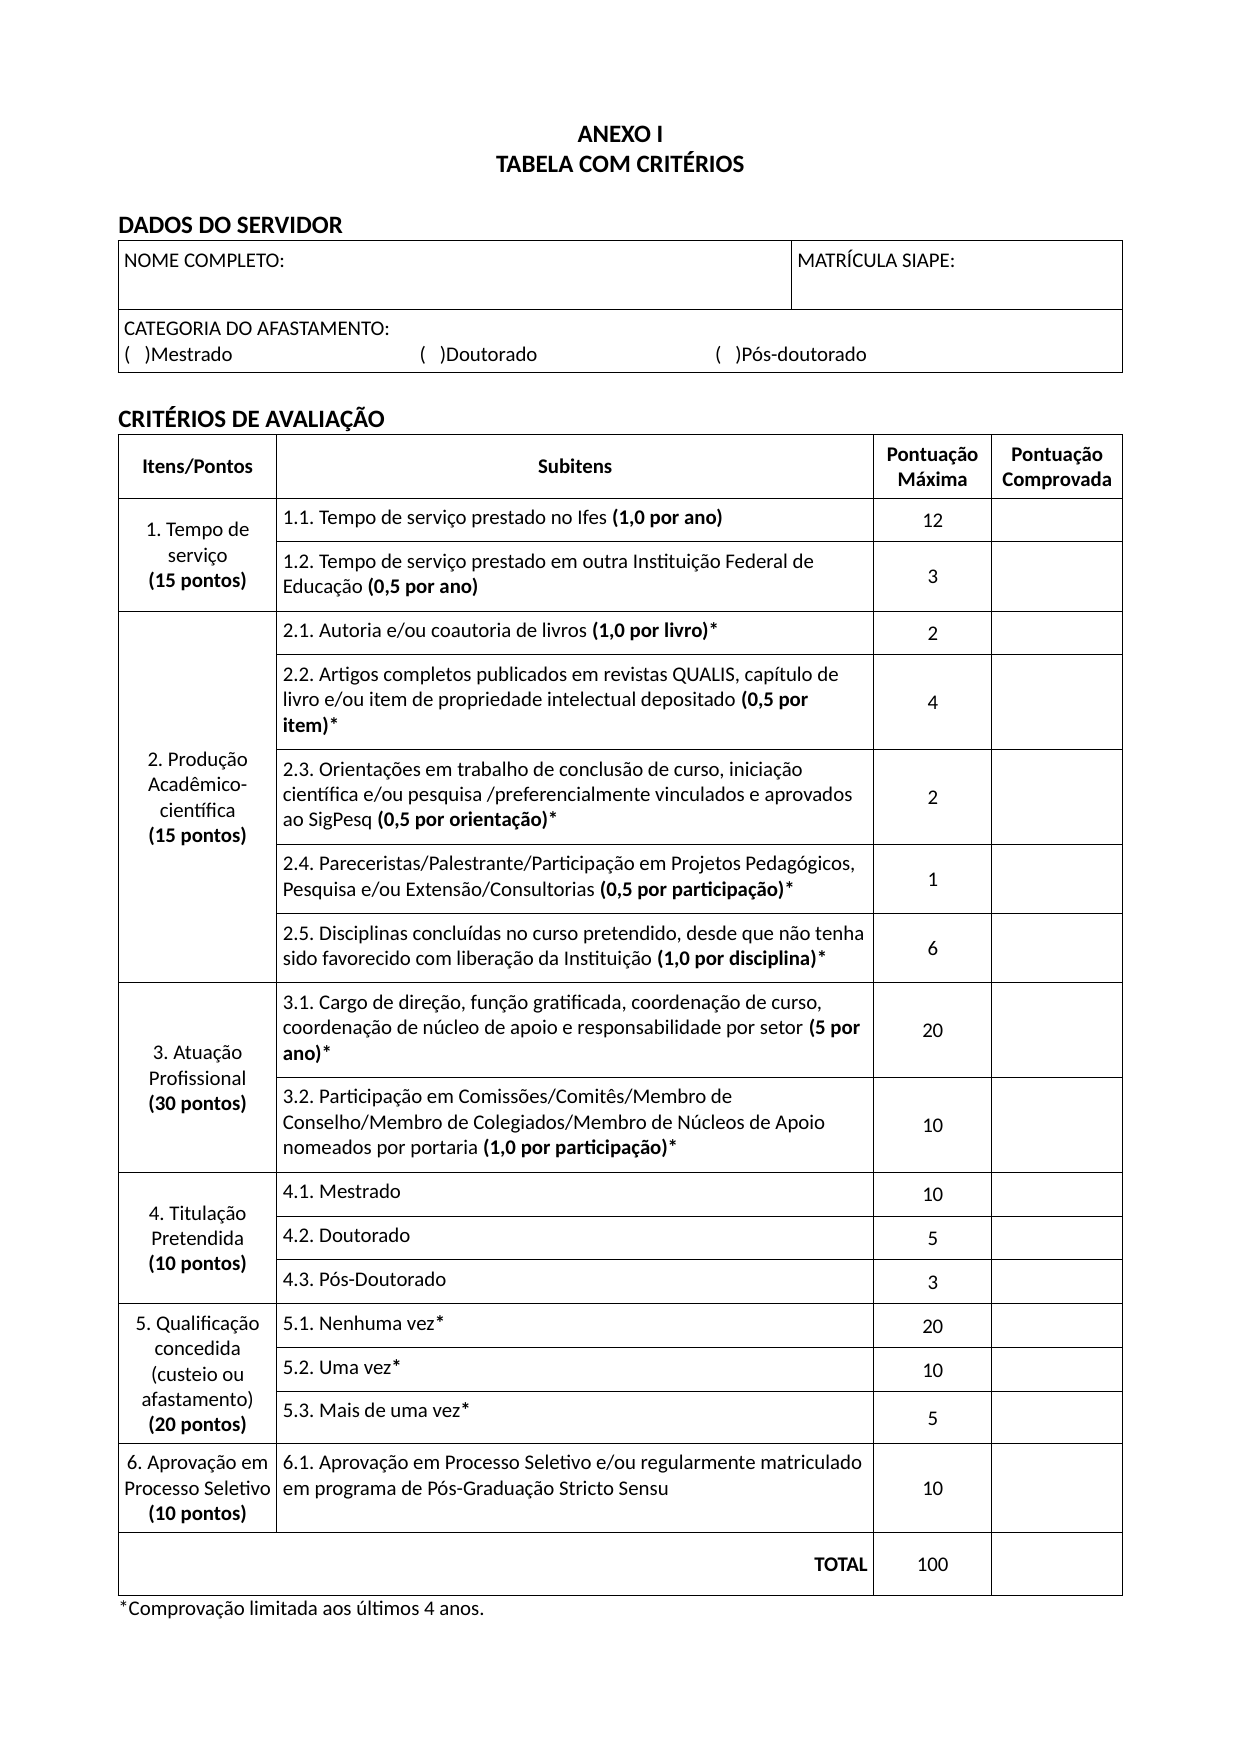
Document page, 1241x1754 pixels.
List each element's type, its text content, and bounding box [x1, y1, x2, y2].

table_cell [992, 1260, 1122, 1303]
table_cell [992, 499, 1122, 541]
table_cell 12 [874, 499, 991, 541]
table_cell 10 [874, 1173, 991, 1216]
table_header Subitens [277, 435, 873, 497]
table_cell 4.1. Mestrado [277, 1173, 873, 1216]
table_cell 20 [874, 1304, 991, 1347]
table_cell 10 [874, 1348, 991, 1391]
table_cell 2.2. Artigos completos publicados em revistas QUALIS, capítulo de livro e/ou item de propriedade intelectual depositado (0,5 por item)* [277, 655, 873, 749]
text ANEXO I [118, 118, 1122, 149]
table_cell 5.2. Uma vez* [277, 1348, 873, 1391]
table_cell 5.3. Mais de uma vez* [277, 1392, 873, 1443]
table_cell 4. Titulação Pretendida (10 pontos) [119, 1173, 276, 1303]
text CRITÉRIOS DE AVALIAÇÃO [118, 403, 1122, 434]
table_header Pontuação Comprovada [992, 435, 1122, 497]
table_cell 5 [874, 1392, 991, 1443]
table_cell 2.3. Orientações em trabalho de conclusão de curso, iniciação científica e/ou pesquisa /preferencialmente vinculados e aprovados ao SigPesq (0,5 por orientação)* [277, 750, 873, 844]
table_cell 1.2. Tempo de serviço prestado em outra Instituição Federal de Educação (0,5 por ano) [277, 542, 873, 611]
table_cell 2.5. Disciplinas concluídas no curso pretendido, desde que não tenha sido favorecido com liberação da Instituição (1,0 por disciplina)* [277, 914, 873, 982]
table_cell [992, 1533, 1122, 1594]
text *Comprovação limitada aos últimos 4 anos. [118, 1596, 1122, 1621]
table_cell 2.4. Pareceristas/Palestrante/Participação em Projetos Pedagógicos, Pesquisa e/ou Extensão/Consultorias (0,5 por participação)* [277, 845, 873, 913]
table_header NOME COMPLETO: [119, 241, 791, 309]
table_cell CATEGORIA DO AFASTAMENTO: ( )Mestrado ( )Doutorado ( )Pós-doutorado [119, 310, 1122, 372]
table_cell 4.2. Doutorado [277, 1217, 873, 1259]
table_cell 6 [874, 914, 991, 982]
table_cell 2 [874, 750, 991, 844]
table_header Itens/Pontos [119, 435, 276, 497]
table_cell [992, 1392, 1122, 1443]
text DADOS DO SERVIDOR [118, 210, 1122, 240]
table_cell [992, 542, 1122, 611]
table_header Pontuação Máxima [874, 435, 991, 497]
table_cell [992, 1078, 1122, 1172]
table_cell 3 [874, 1260, 991, 1303]
table_cell 2 [874, 612, 991, 654]
table_cell [992, 914, 1122, 982]
table_cell 6. Aprovação em Processo Seletivo (10 pontos) [119, 1444, 276, 1532]
table_cell 3. Atuação Profissional (30 pontos) [119, 983, 276, 1172]
table_cell 1. Tempo de serviço (15 pontos) [119, 499, 276, 611]
table_cell [992, 750, 1122, 844]
table_cell 4.3. Pós-Doutorado [277, 1260, 873, 1303]
table_cell 10 [874, 1444, 991, 1532]
text TABELA COM CRITÉRIOS [118, 149, 1122, 179]
table_cell 5 [874, 1217, 991, 1259]
table_cell 6.1. Aprovação em Processo Seletivo e/ou regularmente matriculado em programa de Pós-Graduação Stricto Sensu [277, 1444, 873, 1532]
table_cell 5.1. Nenhuma vez* [277, 1304, 873, 1347]
table_cell 5. Qualificação concedida (custeio ou afastamento) (20 pontos) [119, 1304, 276, 1443]
table_cell [992, 1217, 1122, 1259]
table_cell [992, 1173, 1122, 1216]
table_cell [992, 1444, 1122, 1532]
table_cell 1.1. Tempo de serviço prestado no Ifes (1,0 por ano) [277, 499, 873, 541]
table_cell [992, 1304, 1122, 1347]
table_cell [992, 983, 1122, 1077]
table_cell 1 [874, 845, 991, 913]
table_header MATRÍCULA SIAPE: [792, 241, 1122, 309]
table_cell 3.2. Participação em Comissões/Comitês/Membro de Conselho/Membro de Colegiados/Membro de Núcleos de Apoio nomeados por portaria (1,0 por participação)* [277, 1078, 873, 1172]
table_cell [992, 612, 1122, 654]
table_cell [992, 845, 1122, 913]
table_cell 3.1. Cargo de direção, função gratificada, coordenação de curso, coordenação de núcleo de apoio e responsabilidade por setor (5 por ano)* [277, 983, 873, 1077]
table_cell [992, 1348, 1122, 1391]
table_cell 10 [874, 1078, 991, 1172]
table_cell [992, 655, 1122, 749]
table_cell 3 [874, 542, 991, 611]
table_cell 100 [874, 1533, 991, 1594]
table_cell 2. Produção Acadêmico-científica (15 pontos) [119, 612, 276, 982]
table_cell 20 [874, 983, 991, 1077]
table_cell 2.1. Autoria e/ou coautoria de livros (1,0 por livro)* [277, 612, 873, 654]
table_cell 4 [874, 655, 991, 749]
table_cell TOTAL [119, 1533, 873, 1594]
